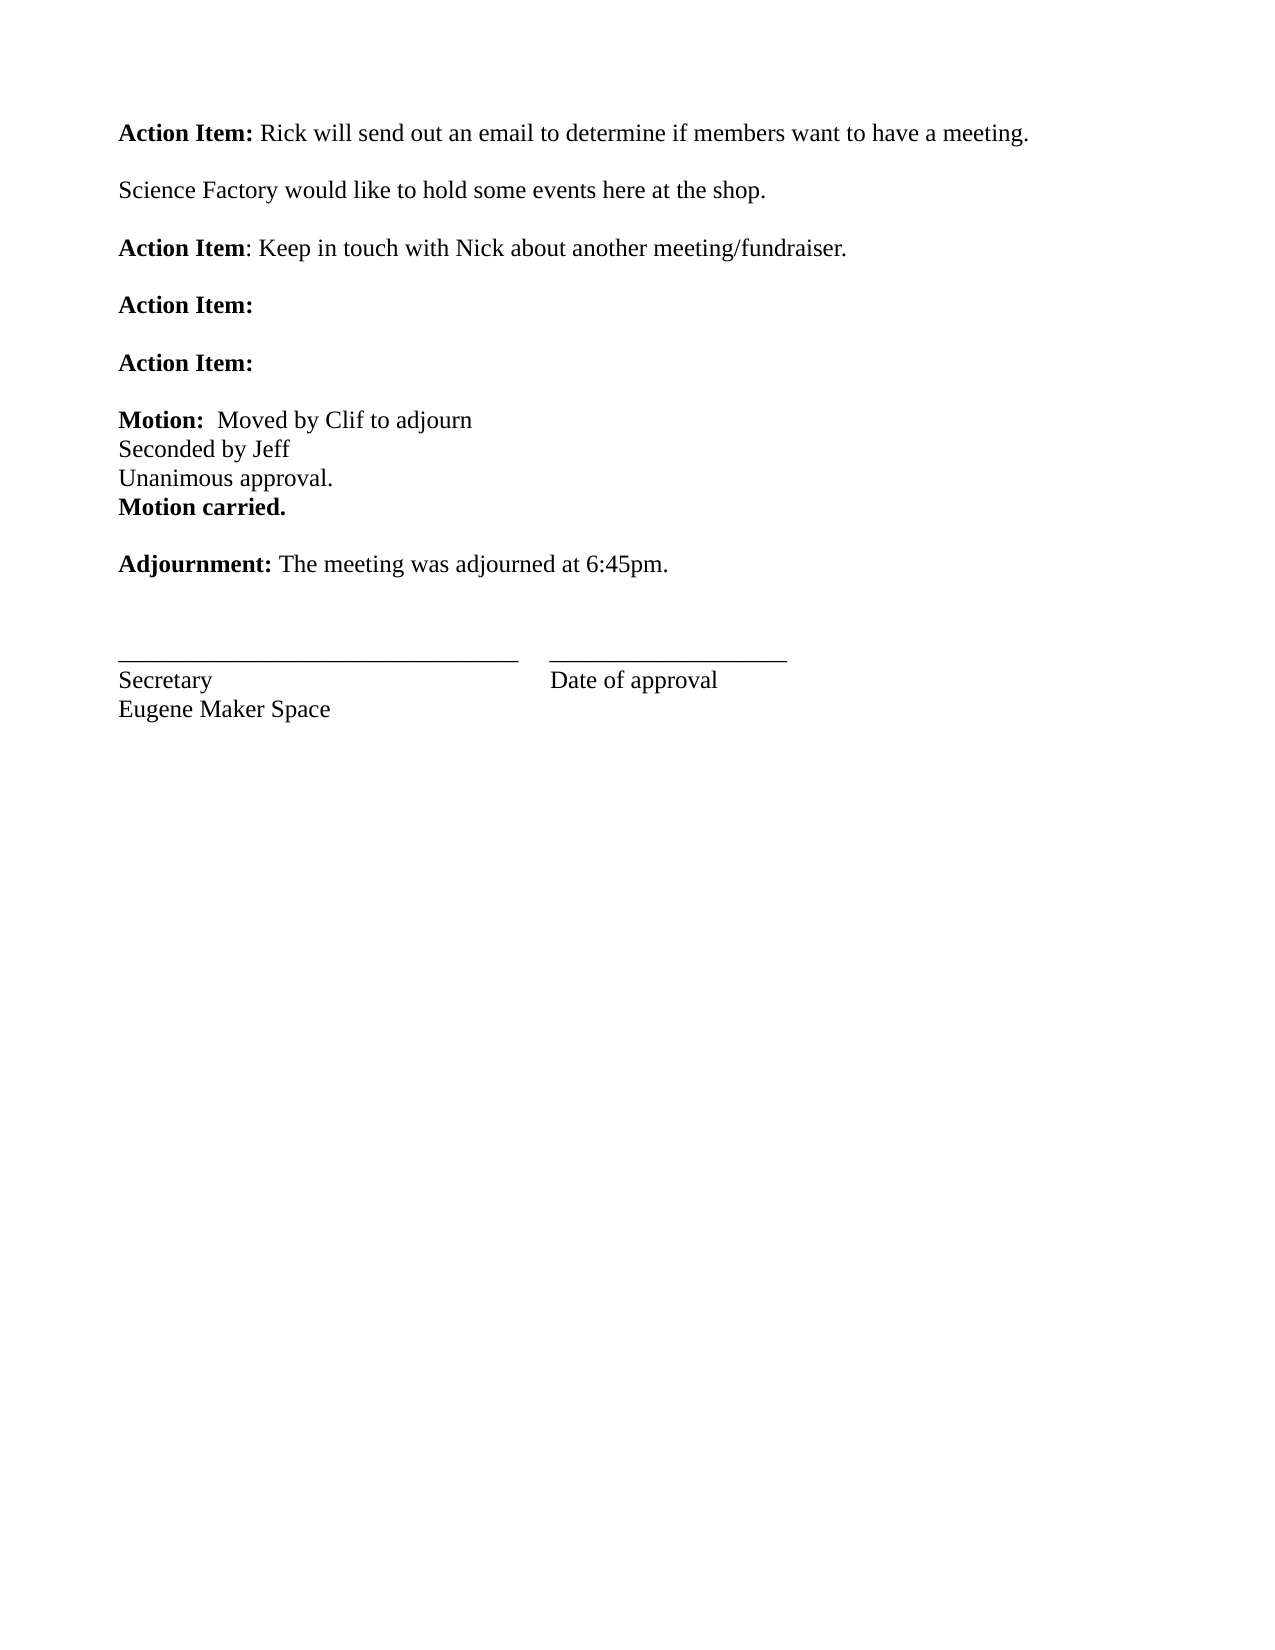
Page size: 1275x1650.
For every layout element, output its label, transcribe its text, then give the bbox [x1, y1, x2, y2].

text Motion carried. [118, 492, 1157, 521]
text Adjournment: The meeting was adjourned at 6:45pm. [118, 549, 1157, 578]
text Science Factory would like to hold some events here at the shop. [118, 176, 1157, 204]
text Action Item: Rick will send out an email to determine if members want to have a meeting. [118, 118, 1157, 147]
text Unanimous approval. [118, 463, 1157, 492]
text Seconded by Jeff [118, 434, 1157, 463]
text Motion: Moved by Clif to adjourn [118, 406, 1157, 434]
text Action Item: Keep in touch with Nick about another meeting/fundraiser. [118, 233, 1157, 262]
text ________________________________ ___________________ Secretary Date of approval Eugene Maker Space [118, 636, 1157, 723]
text Action Item: [118, 291, 1157, 319]
text Action Item: [118, 348, 1157, 377]
